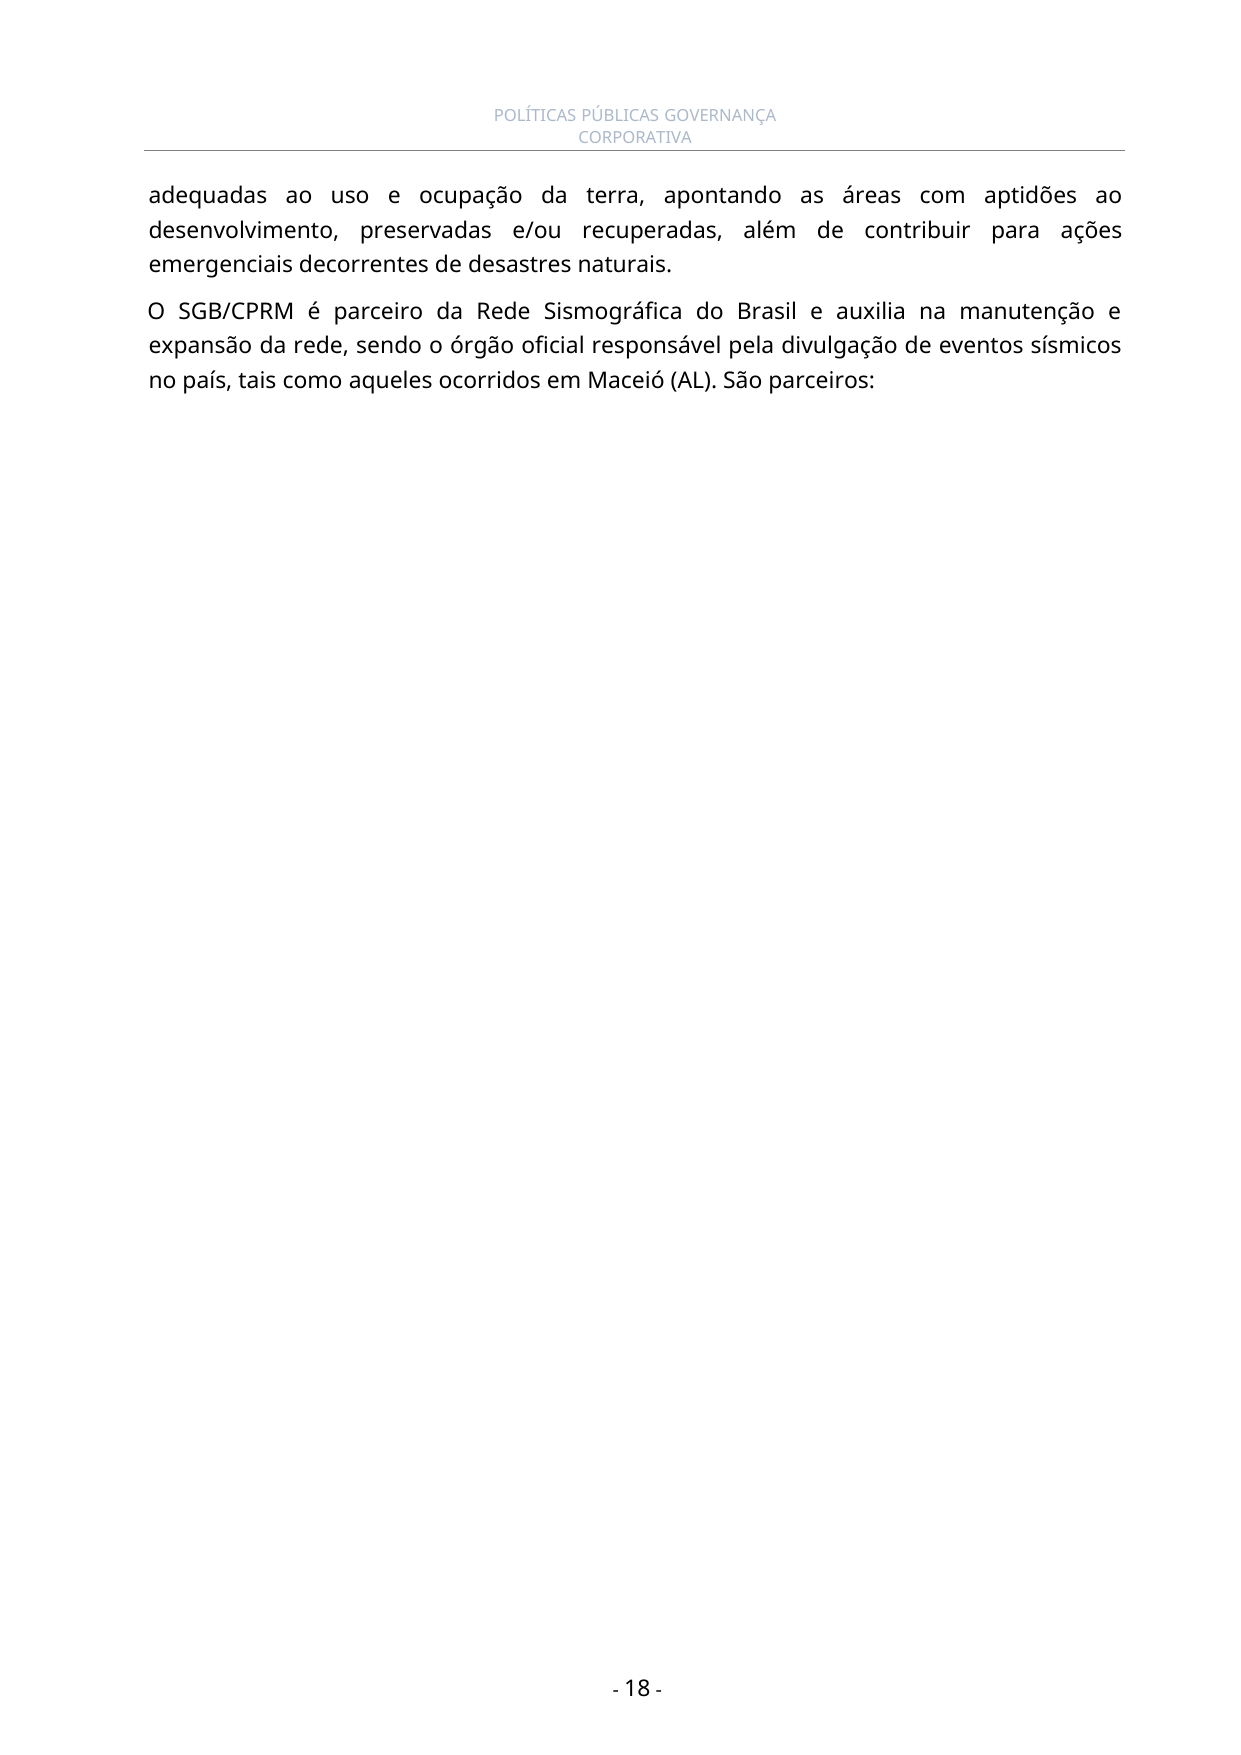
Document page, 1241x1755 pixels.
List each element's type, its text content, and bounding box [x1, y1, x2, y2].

text O SGB/CPRM é parceiro da Rede Sismográfica do Brasil e auxilia na manutenção e expansão da rede, sendo o órgão oficial responsável pela divulgação de eventos sísmicos no país, tais como aqueles ocorridos em Maceió (AL). São parceiros: [147, 295, 1123, 395]
text adequadas ao uso e ocupação da terra, apontando as áreas com aptidões ao desenvolvimento, preservadas e/ou recuperadas, além de contribuir para ações emergenciais decorrentes de desastres naturais. [147, 179, 1123, 279]
